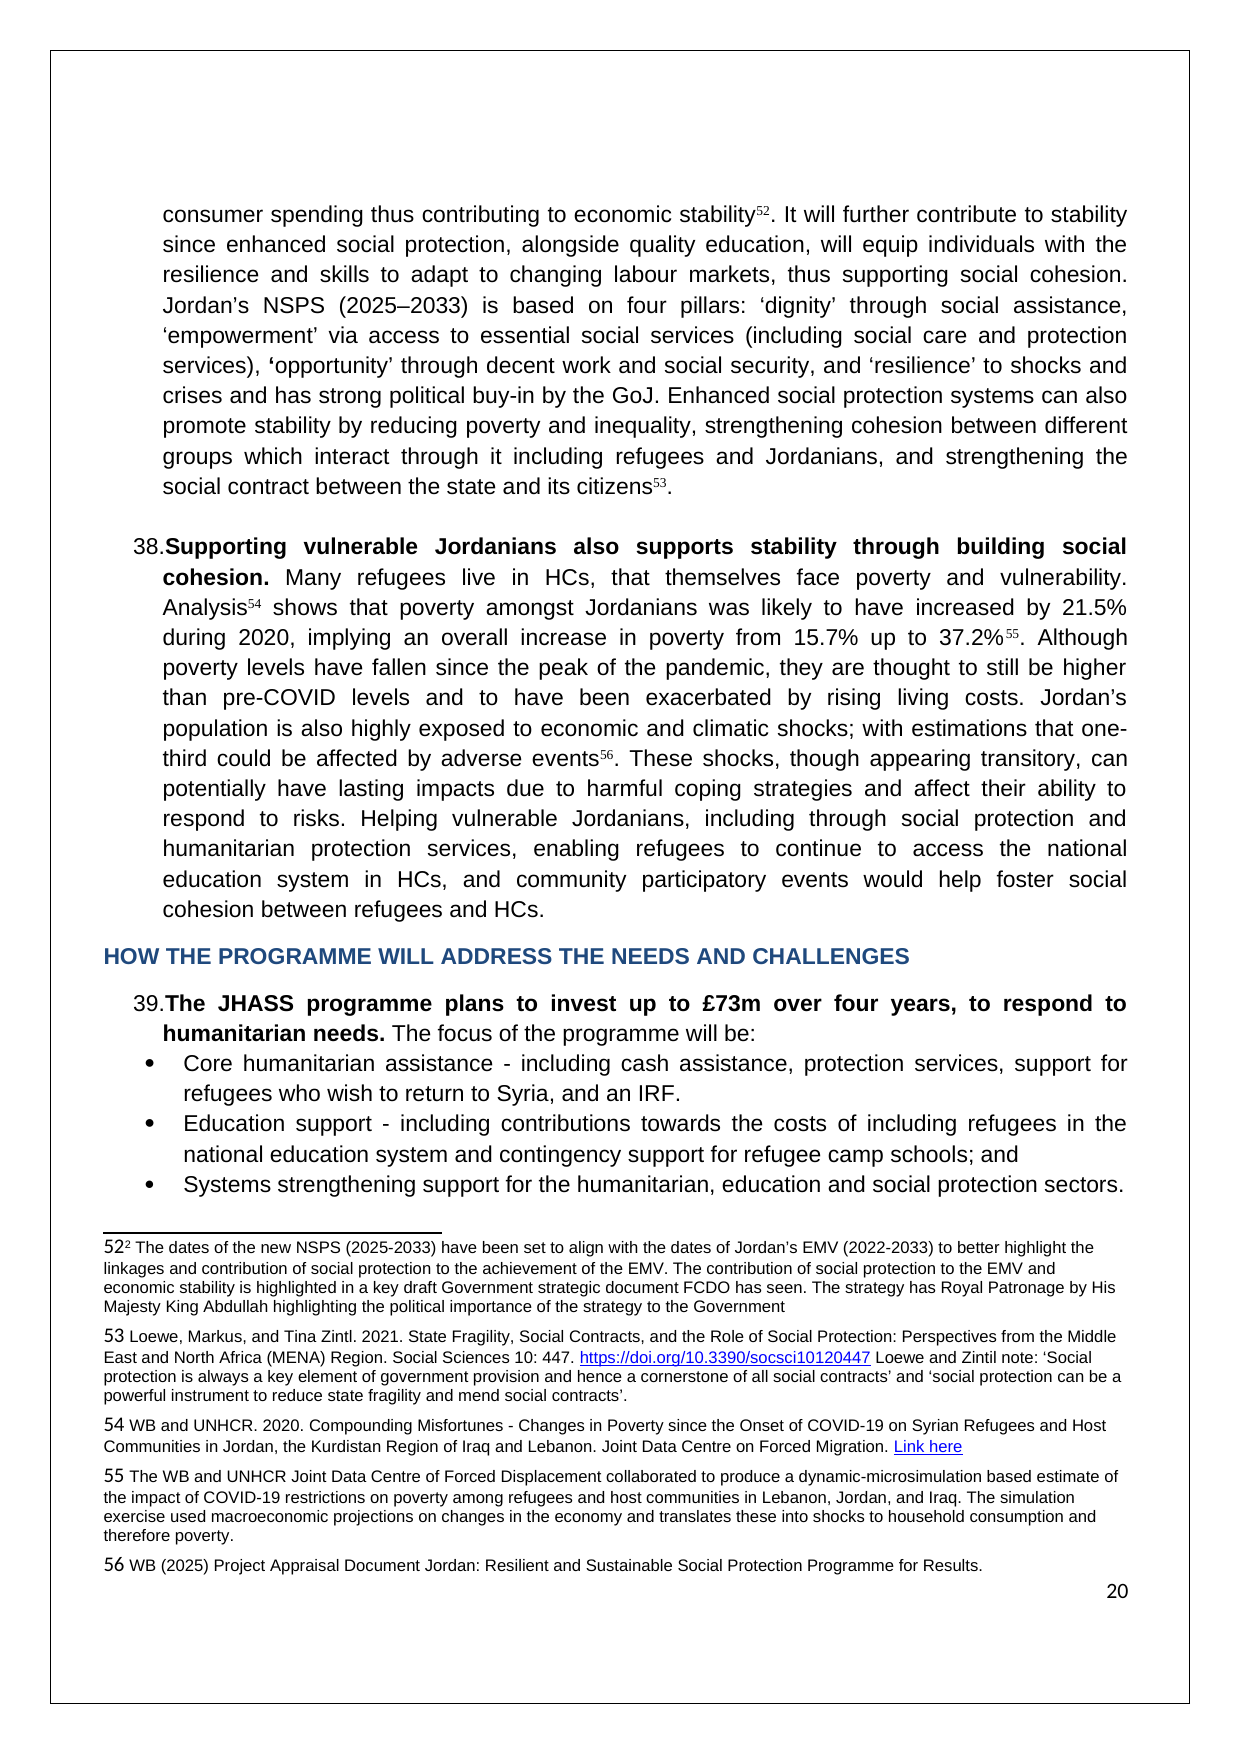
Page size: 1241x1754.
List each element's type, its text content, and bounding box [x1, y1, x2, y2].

list WB and UNHCR. 2020. Compounding Misfortunes - Changes in Poverty since the Onset of COVID-19 on Syrian Refugees and Host Communities in Jordan, the Kurdistan Region of Iraq and Lebanon. Joint Data Centre on Forced Migration. Link here [103, 1412, 1128, 1456]
list The JHASS programme plans to invest up to £73m over four years, to respond to humanitarian needs. The focus of the programme will be: [133, 989, 1128, 1046]
list 2 The dates of the new NSPS (2025-2033) have been set to align with the dates of Jordan’s EMV (2022-2033) to better highlight the linkages and contribution of social protection to the achievement of the EMV. The contribution of social protection to the EMV and economic stability is highlighted in a key draft Government strategic document FCDO has seen. The strategy has Royal Patronage by His Majesty King Abdullah highlighting the political importance of the strategy to the Government [103, 1233, 1128, 1316]
text HOW THE PROGRAMME WILL ADDRESS THE NEEDS AND CHALLENGES [103, 943, 1128, 969]
list WB (2025) Project Appraisal Document Jordan: Resilient and Sustainable Social Protection Programme for Results. [103, 1552, 1128, 1577]
list Core humanitarian assistance - including cash assistance, protection services, support for refugees who wish to return to Syria, and an IRF. [146, 1050, 1128, 1107]
list Systems strengthening support for the humanitarian, education and social protection sectors. [146, 1171, 1128, 1197]
list Loewe, Markus, and Tina Zintl. 2021. State Fragility, Social Contracts, and the Role of Social Protection: Perspectives from the Middle East and North Africa (MENA) Region. Social Sciences 10: 447. https://doi.org/10.3390/socsci10120447 Loewe and Zintil note: ‘Social protection is always a key element of government provision and hence a cornerstone of all social contracts’ and ‘social protection can be a powerful instrument to reduce state fragility and mend social contracts’. [103, 1322, 1128, 1405]
list Supporting vulnerable Jordanians also supports stability through building social cohesion. Many refugees live in HCs, that themselves face poverty and vulnerability. Analysis shows that poverty amongst Jordanians was likely to have increased by 21.5% during 2020, implying an overall increase in poverty from 15.7% up to 37.2%. Although poverty levels have fallen since the peak of the pandemic, they are thought to still be higher than pre-COVID levels and to have been exacerbated by rising living costs. Jordan’s population is also highly exposed to economic and climatic shocks; with estimations that one-third could be affected by adverse events. These shocks, though appearing transitory, can potentially have lasting impacts due to harmful coping strategies and affect their ability to respond to risks. Helping vulnerable Jordanians, including through social protection and humanitarian protection services, enabling refugees to continue to access the national education system in HCs, and community participatory events would help foster social cohesion between refugees and HCs. [133, 533, 1128, 922]
list Education support - including contributions towards the costs of including refugees in the national education system and contingency support for refugee camp schools; and [146, 1110, 1128, 1167]
list consumer spending thus contributing to economic stability. It will further contribute to stability since enhanced social protection, alongside quality education, will equip individuals with the resilience and skills to adapt to changing labour markets, thus supporting social cohesion. Jordan’s NSPS (2025–2033) is based on four pillars: ‘dignity’ through social assistance, ‘empowerment’ via access to essential social services (including social care and protection services), ‘opportunity’ through decent work and social security, and ‘resilience’ to shocks and crises and has strong political buy-in by the GoJ. Enhanced social protection systems can also promote stability by reducing poverty and inequality, strengthening cohesion between different groups which interact through it including refugees and Jordanians, and strengthening the social contract between the state and its citizens. [133, 201, 1128, 499]
list The WB and UNHCR Joint Data Centre of Forced Displacement collaborated to produce a dynamic-microsimulation based estimate of the impact of COVID-19 restrictions on poverty among refugees and host communities in Lebanon, Jordan, and Iraq. The simulation exercise used macroeconomic projections on changes in the economy and translates these into shocks to household consumption and therefore poverty. [103, 1462, 1128, 1545]
